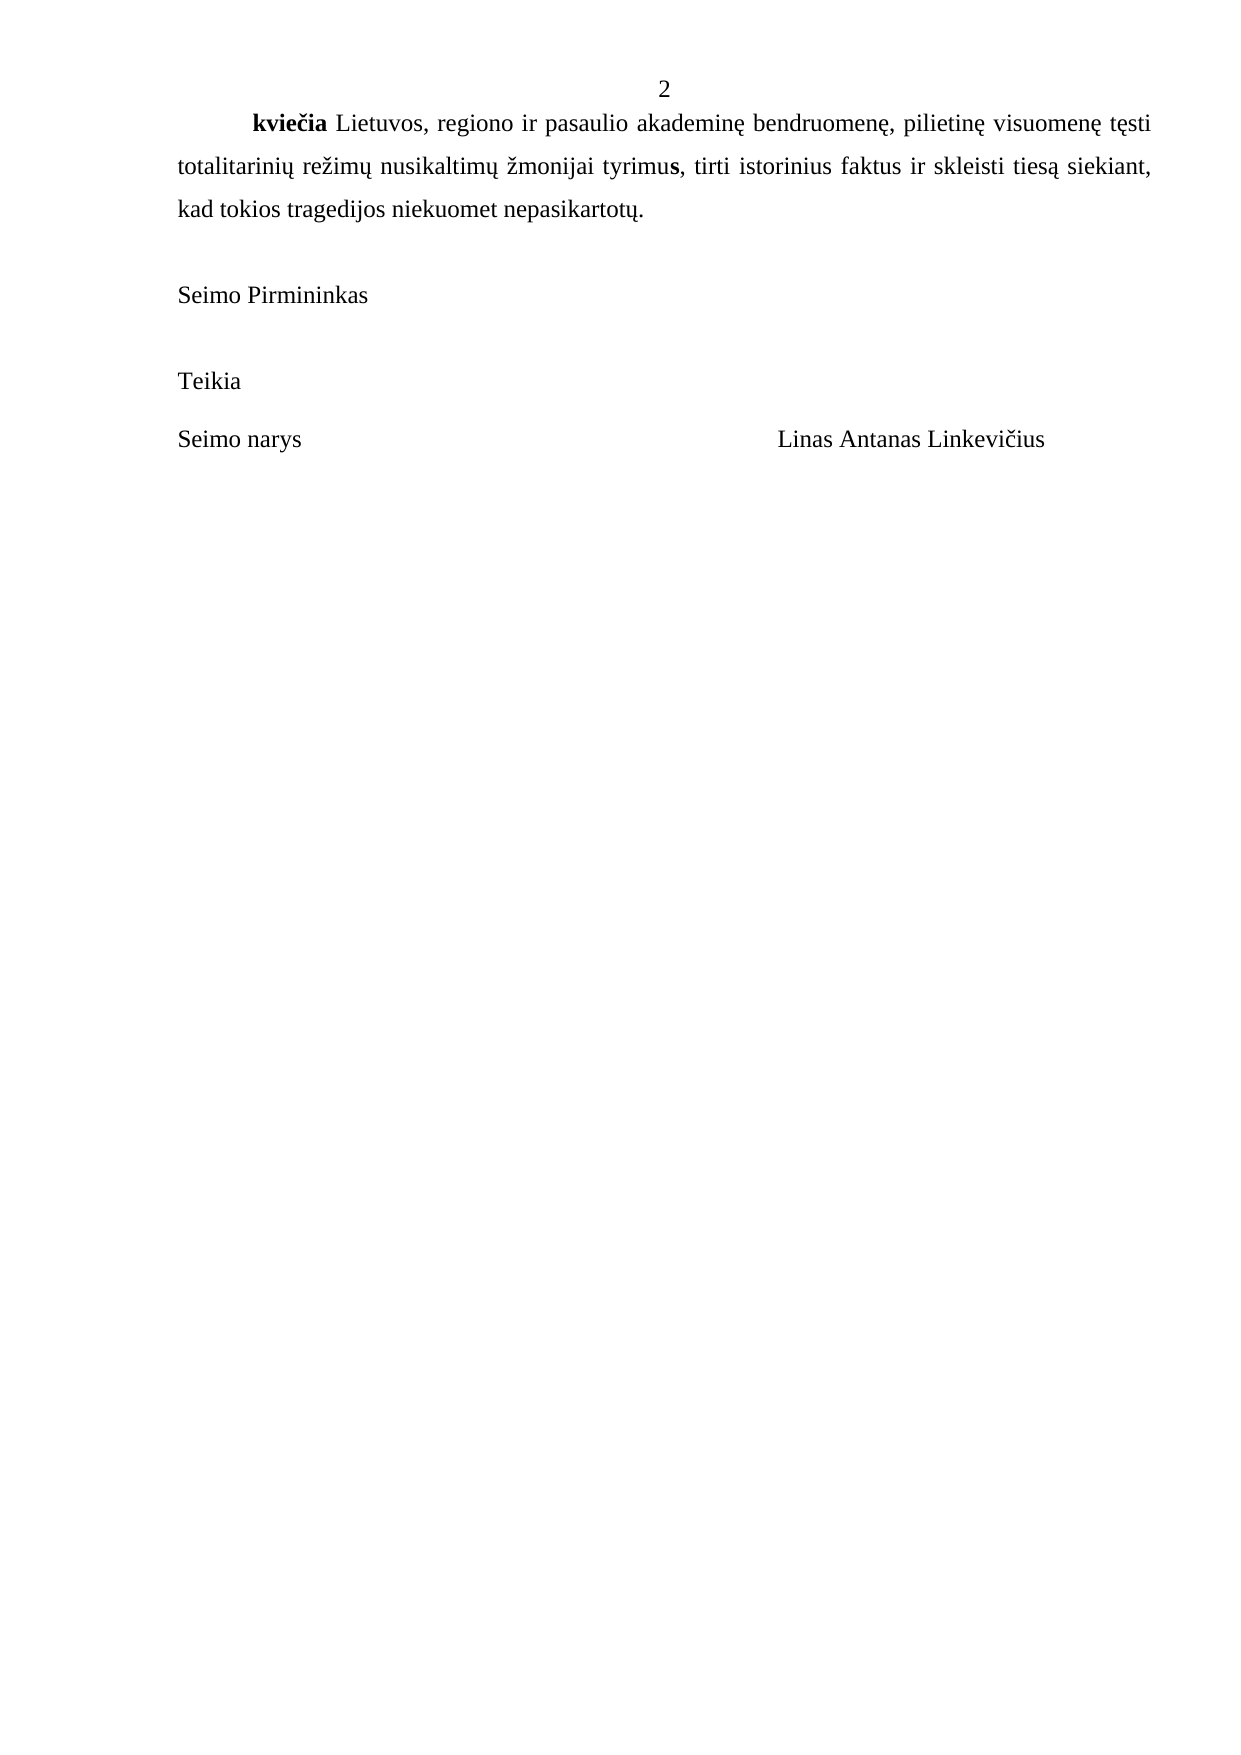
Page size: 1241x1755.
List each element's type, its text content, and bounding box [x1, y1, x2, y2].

text Seimo Pirmininkas [177, 280, 1152, 309]
text Teikia [177, 366, 1152, 395]
text Seimo narys Linas Antanas Linkevičius [177, 424, 1152, 453]
text kviečia Lietuvos, regiono ir pasaulio akademinę bendruomenę, pilietinę visuomenę tęsti totalitarinių režimų nusikaltimų žmonijai tyrimus, tirti istorinius faktus ir skleisti tiesą siekiant, kad tokios tragedijos niekuomet nepasikartotų. [177, 108, 1152, 223]
